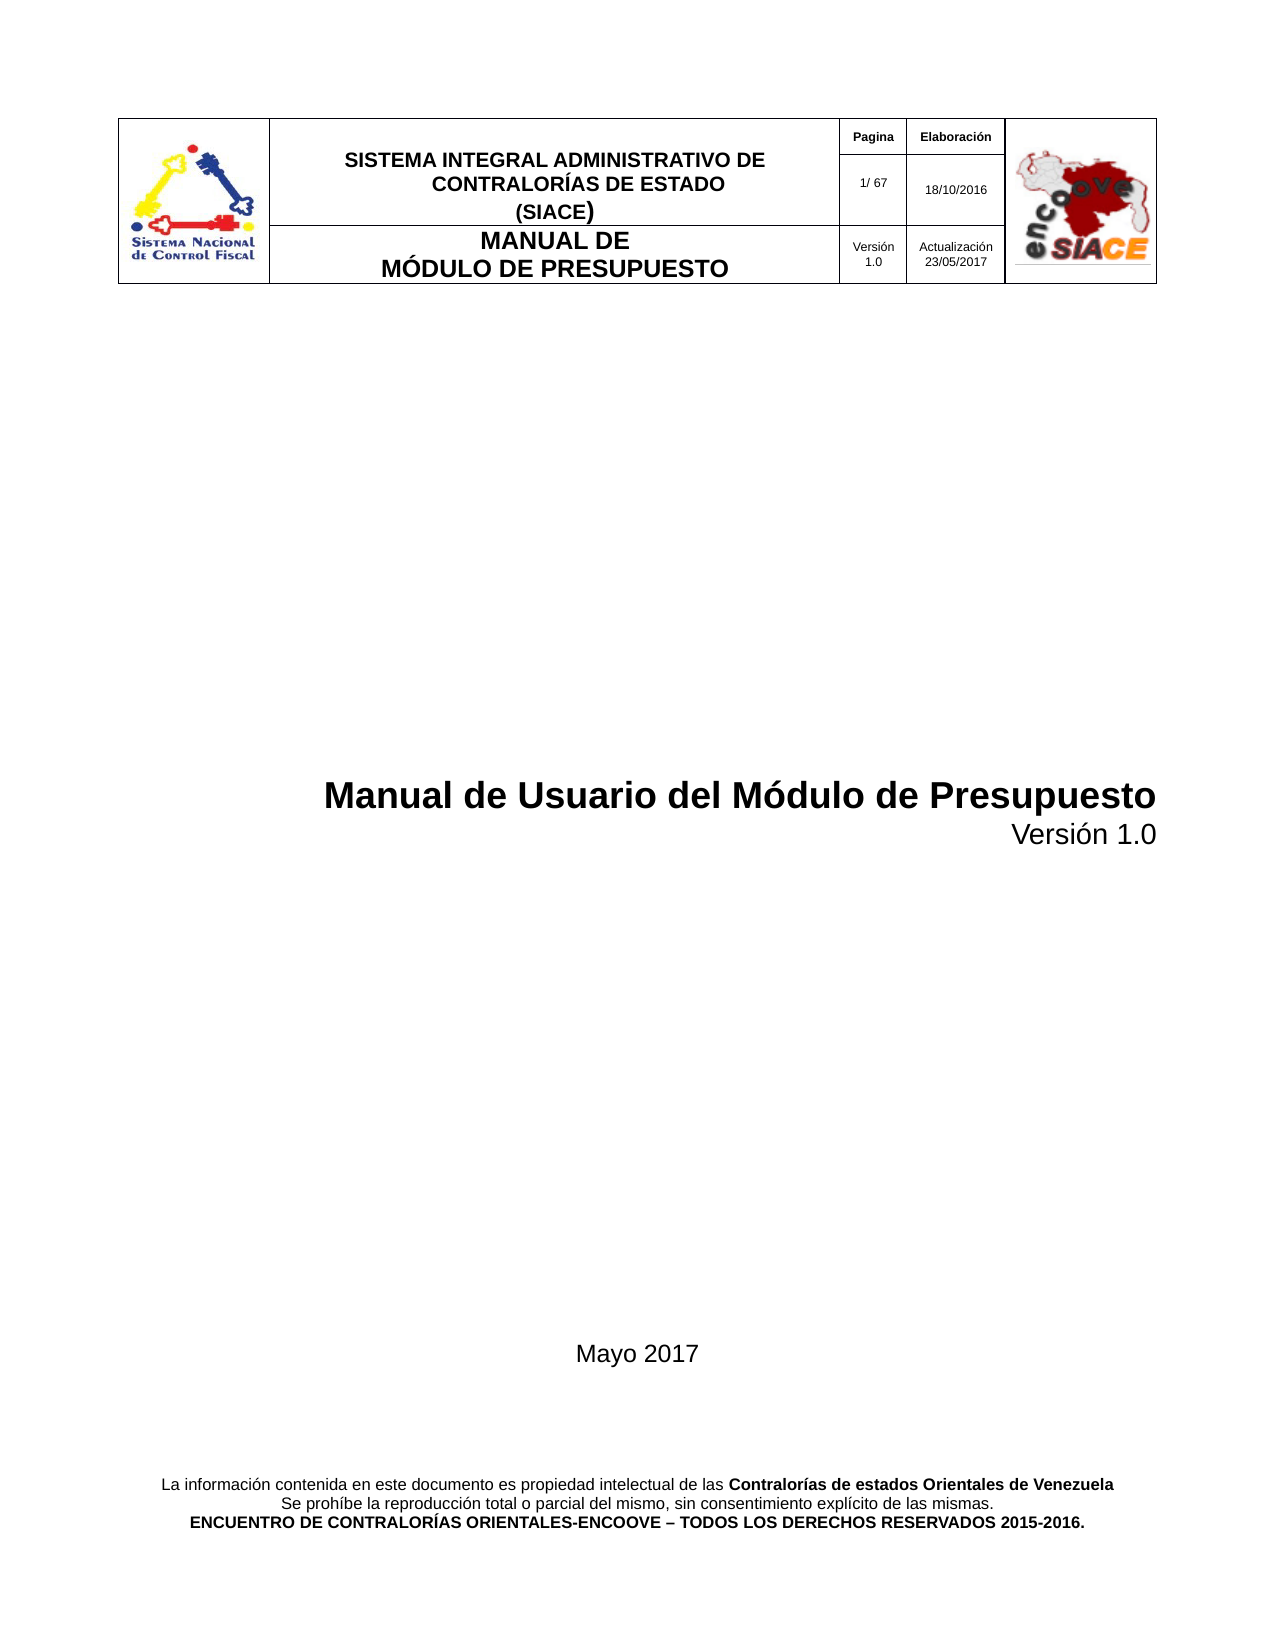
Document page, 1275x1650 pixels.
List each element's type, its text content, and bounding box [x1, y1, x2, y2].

picture [121, 140, 267, 266]
text Versión 1.0 [118, 817, 1157, 850]
picture [1015, 147, 1151, 266]
text Manual de Usuario del Módulo de Presupuesto [118, 774, 1157, 817]
text Mayo 2017 [118, 1339, 1157, 1368]
